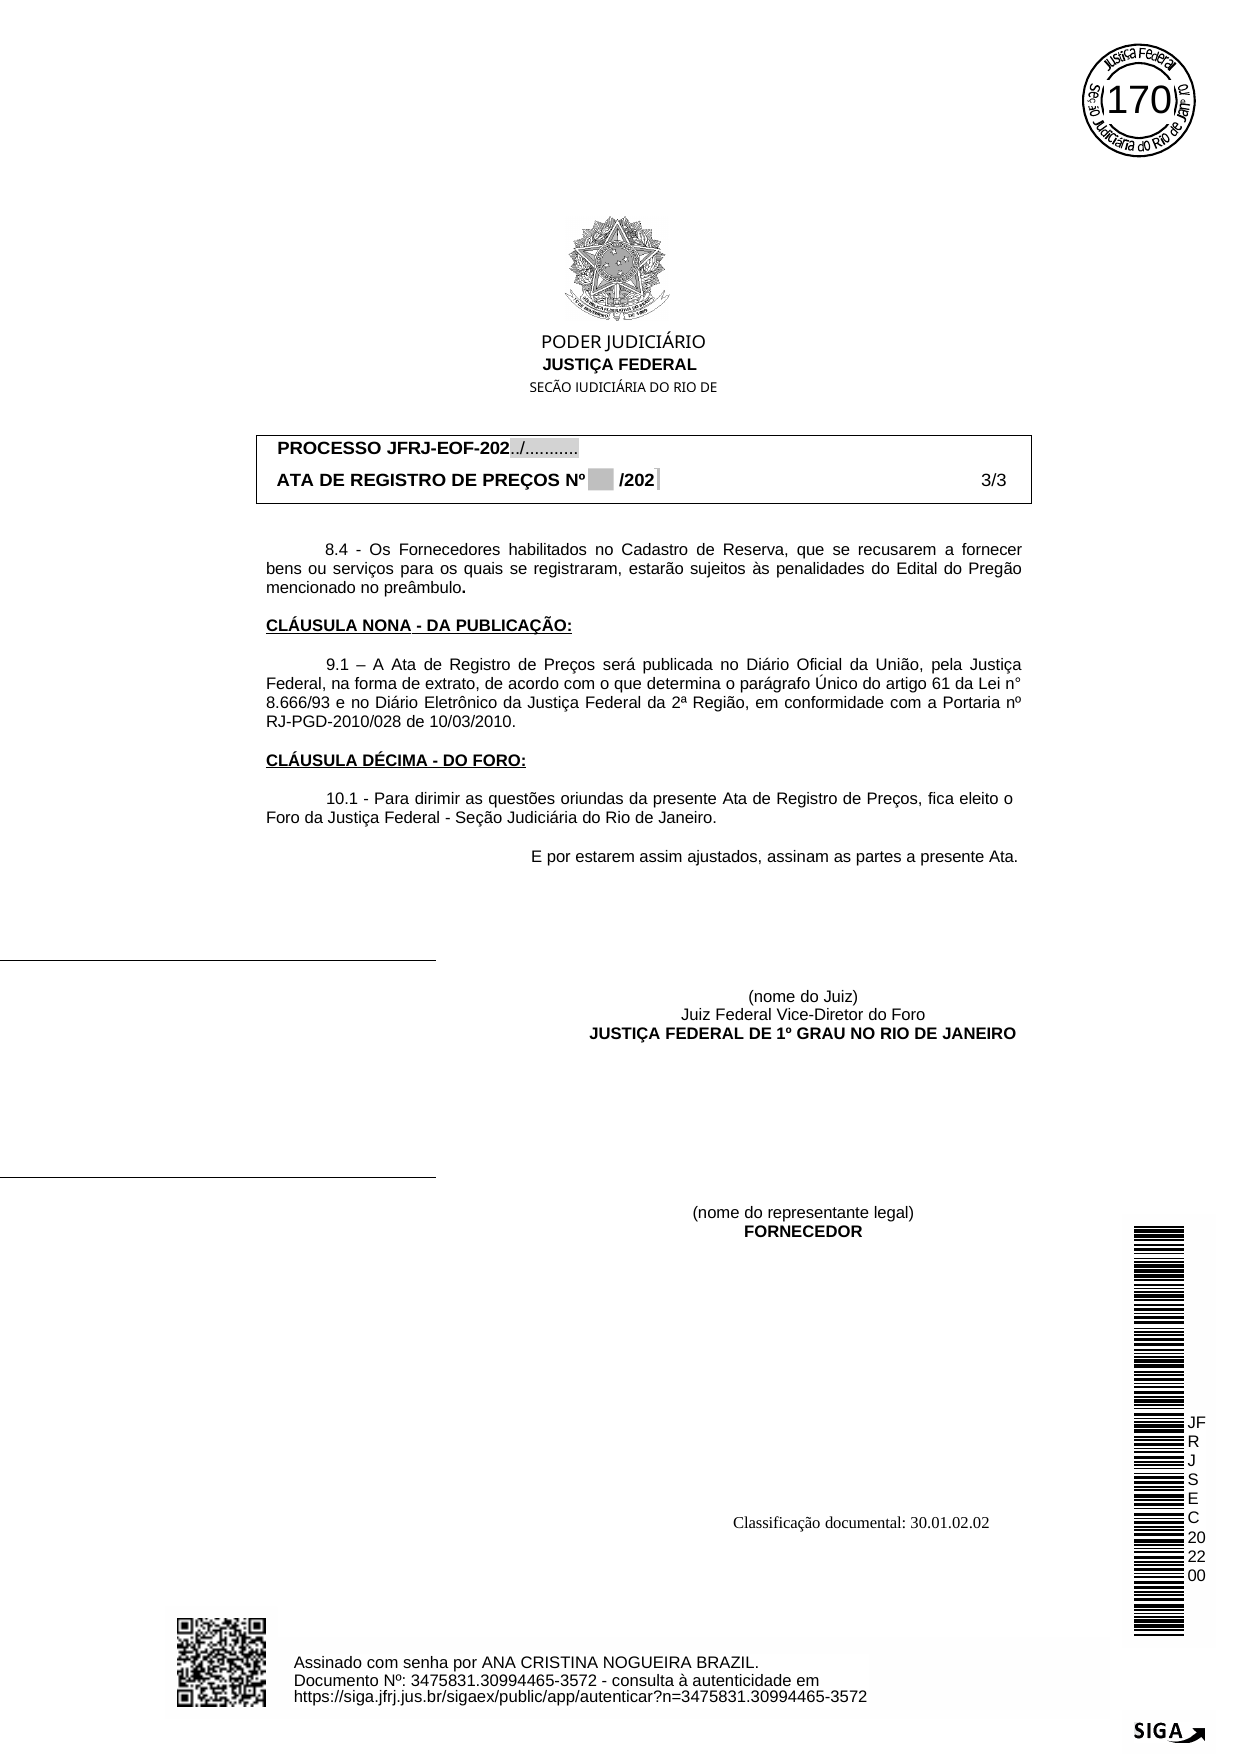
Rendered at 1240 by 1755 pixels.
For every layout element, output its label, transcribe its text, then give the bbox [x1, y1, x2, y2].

text E por estarem assim ajustados, assinam as partes a presente Ata. [531, 847, 1239, 866]
text FORNECEDOR [481, 1222, 1122, 1241]
text 9.1 – A Ata de Registro de Preços será publicada no Diário Oficial da União, pela Justiça Federal, na forma de extrato, de acordo com o que determina o parágrafo Único do artigo 61 da Lei n° 8.666/93 e no Diário Eletrônico da Justiça Federal da 2ª Região, em conformidade com a Portaria nº RJ-PGD-2010/028 de 10/03/2010. [266, 655, 1022, 731]
text CLÁUSULA NONA - DA PUBLICAÇÃO: [266, 616, 1239, 635]
text Juiz Federal Vice-Diretor do Foro [481, 1006, 1125, 1025]
text JUSTIÇA FEDERAL DE 1º GRAU NO RIO DE JANEIRO [481, 1025, 1124, 1044]
text Classificação documental: 30.01.02.02 [733, 1513, 1122, 1532]
text e [1180, 96, 1192, 105]
text 10.1 - Para dirimir as questões oriundas da presente Ata de Registro de Preços, fica eleito o Foro da Justiça Federal - Seção Judiciária do Rio de Janeiro. [266, 789, 1027, 827]
text 8.4 - Os Fornecedores habilitados no Cadastro de Reserva, que se recusarem a fornecer bens ou serviços para os quais se registraram, estarão sujeitos às penalidades do Edital do Pregão mencionado no preâmbulo. [266, 539, 1022, 597]
text CLÁUSULA DÉCIMA - DO FORO: [266, 751, 1239, 770]
text JFRJSEC202200087A [1187, 1412, 1206, 1584]
text ç [1088, 98, 1099, 106]
text (nome do Juiz) [481, 988, 1125, 1006]
text (nome do representante legal) [481, 1205, 1125, 1222]
